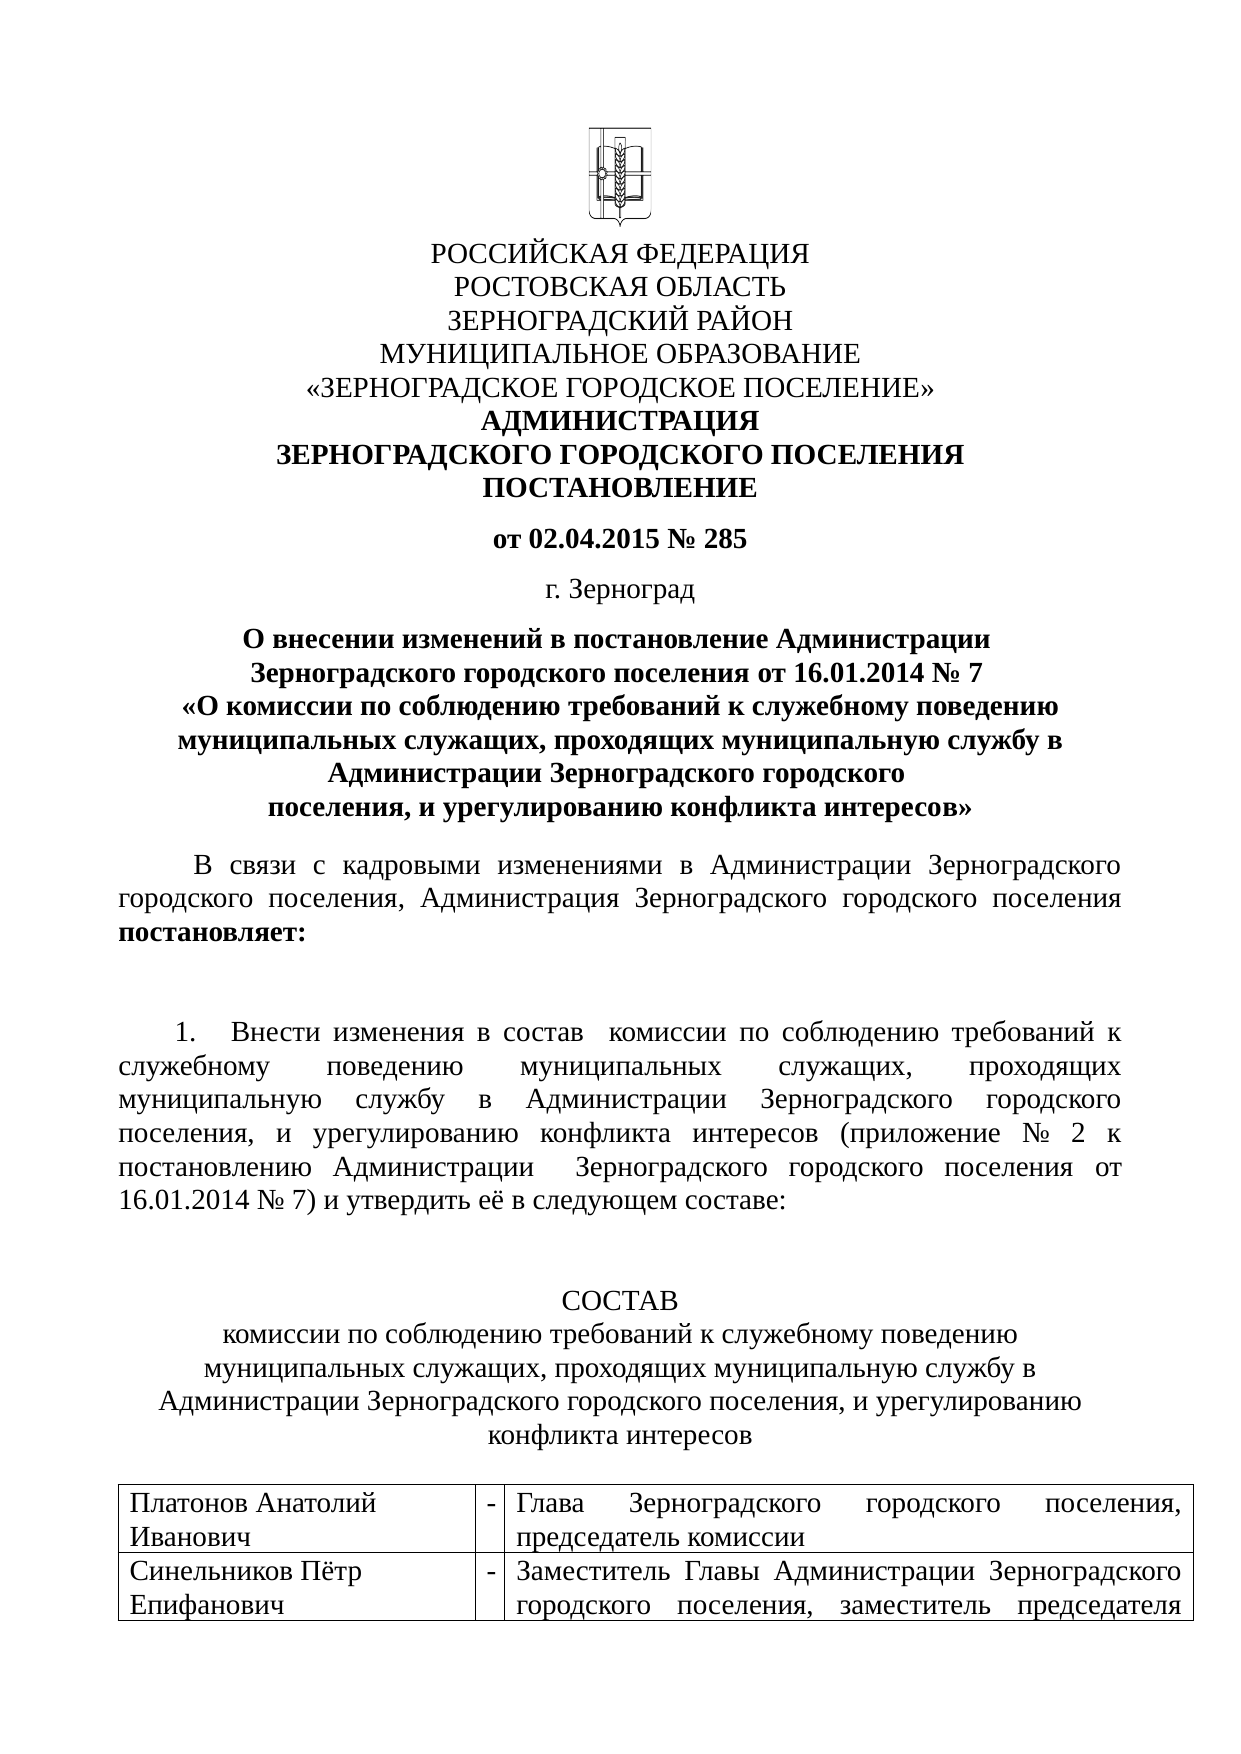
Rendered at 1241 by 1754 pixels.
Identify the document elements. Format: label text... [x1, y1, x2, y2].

table_header - [476, 1485, 504, 1552]
text СОСТАВ [118, 1283, 1122, 1316]
text поселения, и урегулированию конфликта интересов» [118, 789, 1122, 823]
text «Зерноградское городское поселение» [118, 370, 1122, 403]
text РОССИЙСКАЯ ФЕДЕРАЦИЯ [118, 236, 1122, 269]
table_cell - [476, 1553, 504, 1620]
text «О комиссии по соблюдению требований к служебному поведению муниципальных служащих, проходящих муниципальную службу в Администрации Зерноградского городского [118, 688, 1122, 789]
text МУНИЦИПАЛЬНОЕ ОБРАЗОВАНИЕ [118, 336, 1122, 370]
text ЗЕРНОГРАДСКИЙ РАЙОН [118, 303, 1122, 336]
list Внести изменения в состав комиссии по соблюдению требований к служебному поведению муниципальных служащих, проходящих муниципальную службу в Администрации Зерноградского городского поселения, и урегулированию конфликта интересов (приложение № 2 к постановлению Администрации Зерноградского городского поселения от 16.01.2014 № 7) и утвердить её в следующем составе: [118, 1014, 1122, 1216]
text от 02.04.2015 № 285 [118, 521, 1122, 554]
table_cell Синельников Пётр Епифанович [119, 1553, 475, 1620]
text АДМИНИСТРАЦИЯ [118, 403, 1122, 437]
picture [588, 127, 652, 227]
text ЗЕРНОГРАДСКОГО ГОРОДСКОГО ПОСЕЛЕНИЯ [118, 437, 1122, 471]
text РОСТОВСКАЯ ОБЛАСТЬ [118, 269, 1122, 303]
text О внесении изменений в постановление Администрации [118, 621, 1122, 655]
table_cell Заместитель Главы Администрации Зерноградского городского поселения, заместитель председателя [505, 1553, 1193, 1620]
text В связи с кадровыми изменениями в Администрации Зерноградского городского поселения, Администрация Зерноградского городского поселения постановляет: [118, 847, 1122, 947]
text комиссии по соблюдению требований к служебному поведению муниципальных служащих, проходящих муниципальную службу в Администрации Зерноградского городского поселения, и урегулированию конфликта интересов [118, 1316, 1122, 1451]
text ПОСТАНОВЛЕНИЕ [118, 471, 1122, 504]
table_header Глава Зерноградского городского поселения, председатель комиссии [505, 1485, 1193, 1552]
text Зерноградского городского поселения от 16.01.2014 № 7 [118, 655, 1122, 688]
text г. Зерноград [118, 571, 1122, 605]
table_header Платонов Анатолий Иванович [119, 1485, 475, 1552]
